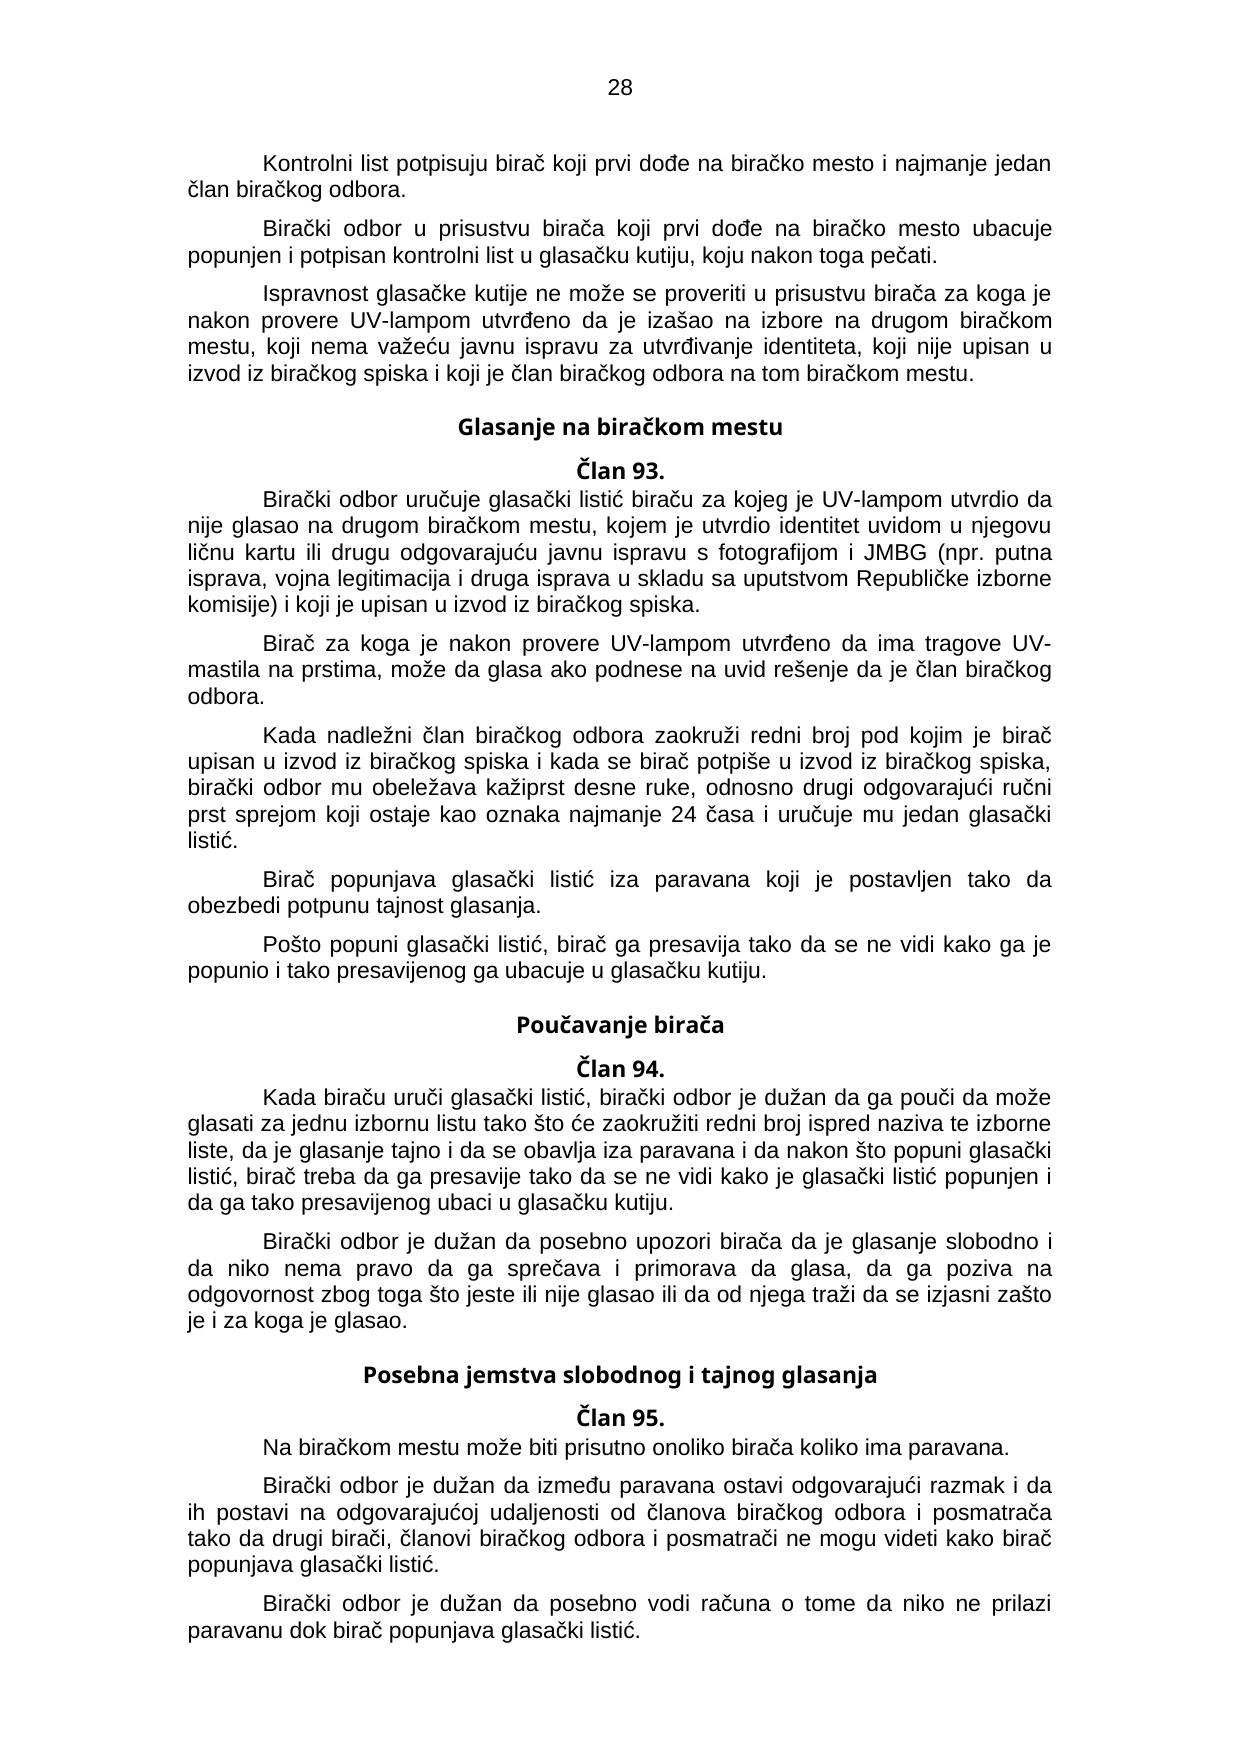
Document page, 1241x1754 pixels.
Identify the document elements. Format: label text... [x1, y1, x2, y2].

text Ispravnost glasačke kutije ne može se proveriti u prisustvu birača za koga je nakon provere UV-lampom utvrđeno da je izašao na izbore na drugom biračkom mestu, koji nema važeću javnu ispravu za utvrđivanje identiteta, koji nije upisan u izvod iz biračkog spiska i koji je član biračkog odbora na tom biračkom mestu. [187, 280, 1053, 386]
text Poučavanje birača [262, 1009, 978, 1040]
text Glasanje na biračkom mestu [262, 411, 978, 442]
text Kontrolni list potpisuju birač koji prvi dođe na biračko mesto i najmanje jedan član biračkog odbora. [187, 150, 1053, 203]
text Na biračkom mestu može biti prisutno onoliko birača koliko ima paravana. [187, 1433, 1053, 1460]
text Birački odbor je dužan da posebno upozori birača da je glasanje slobodno i da niko nema pravo da ga sprečava i primorava da glasa, da ga poziva na odgovornost zbog toga što jeste ili nije glasao ili da od njega traži da se izjasni zašto je i za koga je glasao. [187, 1228, 1053, 1333]
text Birač popunjava glasački listić iza paravana koji je postavljen tako da obezbedi potpunu tajnost glasanja. [187, 866, 1053, 919]
text Član 94. [262, 1053, 978, 1084]
text Kada biraču uruči glasački listić, birački odbor je dužan da ga pouči da može glasati za jednu izbornu listu tako što će zaokružiti redni broj ispred naziva te izborne liste, da je glasanje tajno i da se obavlja iza paravana i da nakon što popuni glasački listić, birač treba da ga presavije tako da se ne vidi kako je glasački listić popunjen i da ga tako presavijenog ubaci u glasačku kutiju. [187, 1084, 1053, 1216]
text Član 93. [262, 454, 978, 486]
text Kada nadležni član biračkog odbora zaokruži redni broj pod kojim je birač upisan u izvod iz biračkog spiska i kada se birač potpiše u izvod iz biračkog spiska, birački odbor mu obeležava kažiprst desne ruke, odnosno drugi odgovarajući ručni prst sprejom koji ostaje kao oznaka najmanje 24 časa i uručuje mu jedan glasački listić. [187, 722, 1053, 853]
text Birački odbor je dužan da između paravana ostavi odgovarajući razmak i da ih postavi na odgovarajućoj udaljenosti od članova biračkog odbora i posmatrača tako da drugi birači, članovi biračkog odbora i posmatrači ne mogu videti kako birač popunjava glasački listić. [187, 1472, 1053, 1578]
text Birački odbor je dužan da posebno vodi računa o tome da niko ne prilazi paravanu dok birač popunjava glasački listić. [187, 1590, 1053, 1643]
text Birački odbor uručuje glasački listić biraču za kojeg je UV-lampom utvrdio da nije glasao na drugom biračkom mestu, kojem je utvrdio identitet uvidom u njegovu ličnu kartu ili drugu odgovarajuću javnu ispravu s fotografijom i JMBG (npr. putna isprava, vojna legitimacija i druga isprava u skladu sa uputstvom Republičke izborne komisije) i koji je upisan u izvod iz biračkog spiska. [187, 486, 1053, 618]
text Birač za koga je nakon provere UV-lampom utvrđeno da ima tragove UV-mastila na prstima, može da glasa ako podnese na uvid rešenje da je član biračkog odbora. [187, 630, 1053, 709]
text Posebna jemstva slobodnog i tajnog glasanja [262, 1358, 978, 1390]
text Birački odbor u prisustvu birača koji prvi dođe na biračko mesto ubacuje popunjen i potpisan kontrolni list u glasačku kutiju, koju nakon toga pečati. [187, 215, 1053, 268]
text Pošto popuni glasački listić, birač ga presavija tako da se ne vidi kako ga je popunio i tako presavijenog ga ubacuje u glasačku kutiju. [187, 931, 1053, 984]
text Član 95. [262, 1402, 978, 1433]
